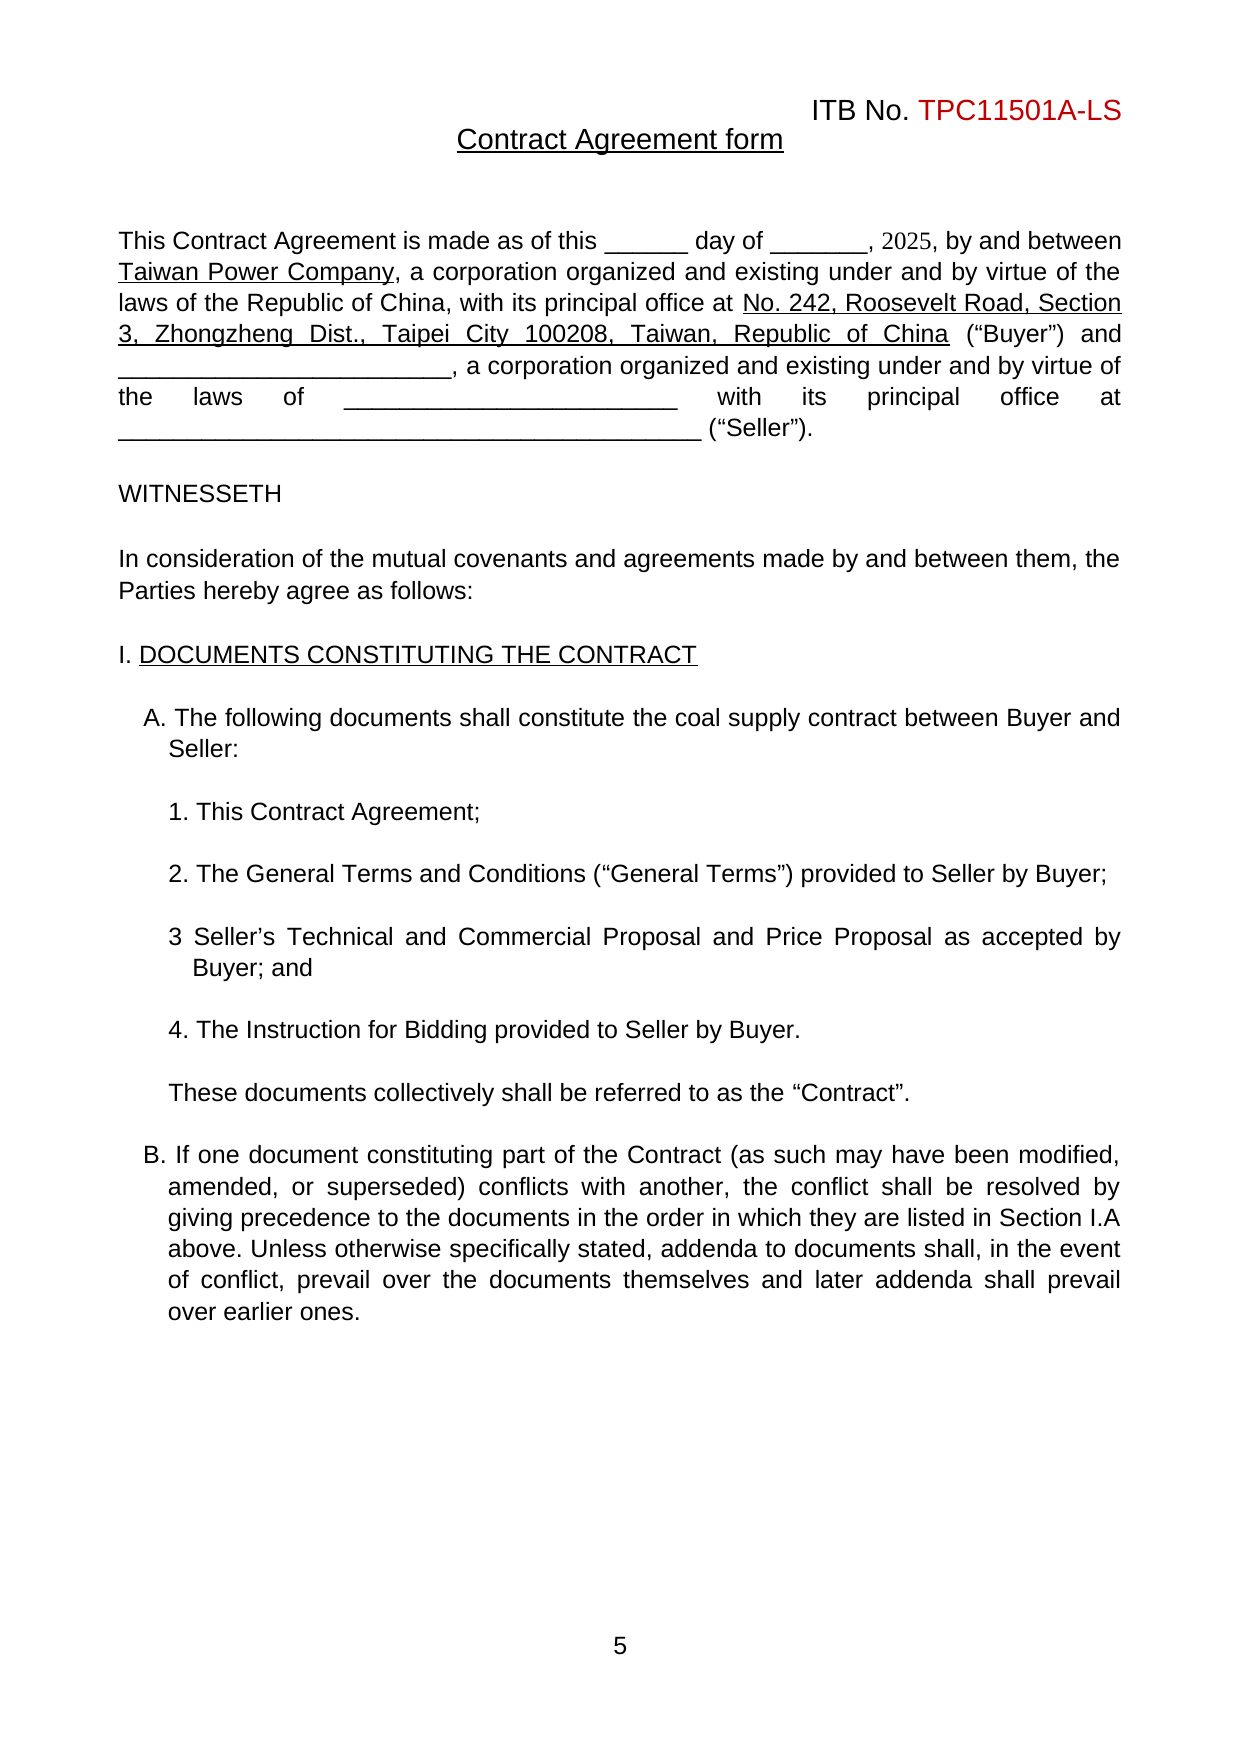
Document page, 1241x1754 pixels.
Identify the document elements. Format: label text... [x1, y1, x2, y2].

text These documents collectively shall be referred to as the “Contract”. [118, 1076, 1122, 1107]
text I. DOCUMENTS CONSTITUTING THE CONTRACT [118, 639, 1122, 670]
text This Contract Agreement is made as of this ______ day of _______, 2025, by and between Taiwan Power Company, a corporation organized and existing under and by virtue of the laws of the Republic of China, with its principal office at No. 242, Roosevelt Road, Section 3, Zhongzheng Dist., Taipei City 100208, Taiwan, Republic of China (“Buyer”) and ________________________, a corporation organized and existing under and by virtue of the laws of ________________________ with its principal office at __________________________________________ (“Seller”). [118, 224, 1122, 443]
text WITNESSETH [118, 476, 1122, 509]
text 2. The General Terms and Conditions (“General Terms”) provided to Seller by Buyer; [168, 857, 1122, 889]
text 1. This Contract Agreement; [168, 795, 1122, 826]
text Contract Agreement form [118, 126, 1122, 155]
text B. If one document constituting part of the Contract (as such may have been modified, amended, or superseded) conflicts with another, the conflict shall be resolved by giving precedence to the documents in the order in which they are listed in Section I.A above. Unless otherwise specifically stated, addenda to documents shall, in the event of conflict, prevail over the documents themselves and later addenda shall prevail over earlier ones. [143, 1139, 1122, 1326]
text 4. The Instruction for Bidding provided to Seller by Buyer. [168, 1014, 1122, 1045]
text A. The following documents shall constitute the coal supply contract between Buyer and Seller: [143, 701, 1122, 764]
text In consideration of the mutual covenants and agreements made by and between them, the Parties hereby agree as follows: [118, 543, 1122, 605]
text 3 Seller’s Technical and Commercial Proposal and Price Proposal as accepted by Buyer; and [168, 920, 1122, 982]
